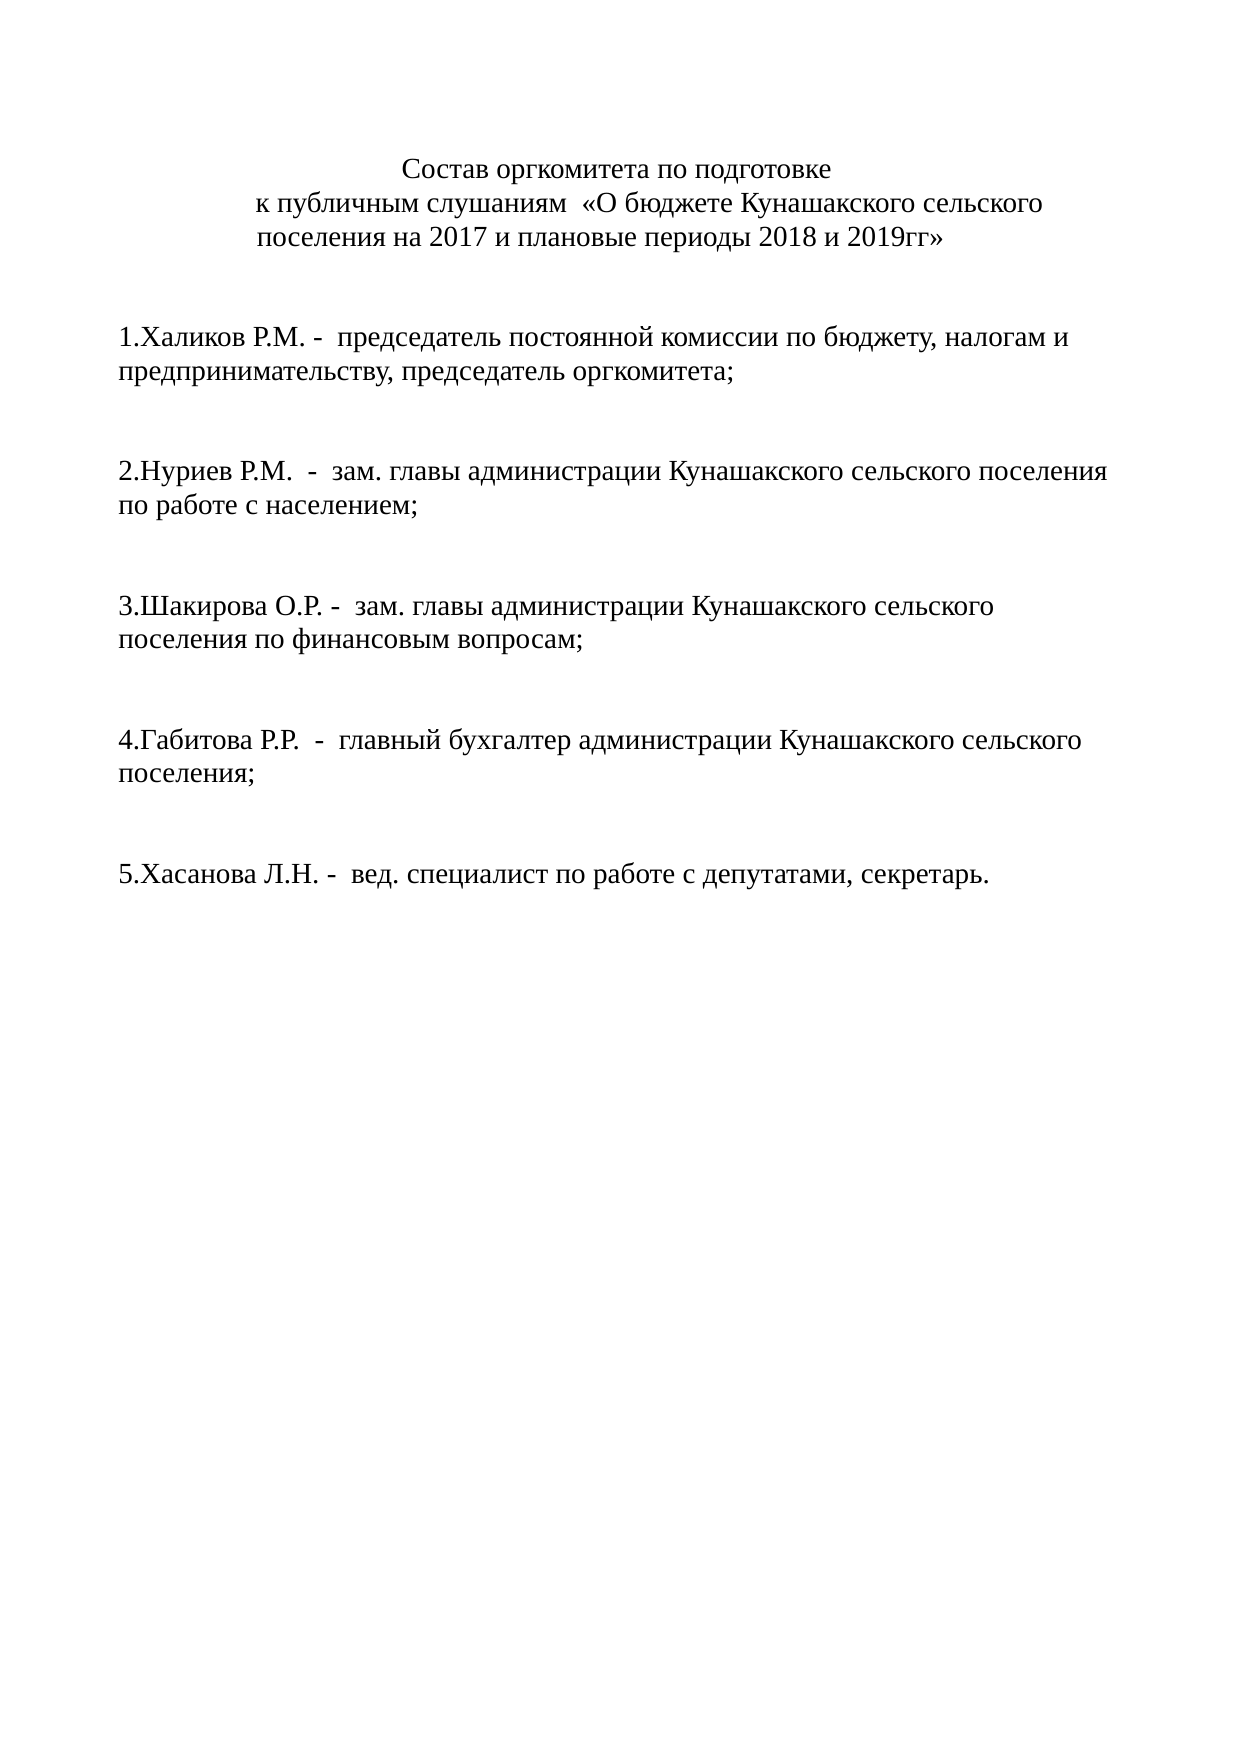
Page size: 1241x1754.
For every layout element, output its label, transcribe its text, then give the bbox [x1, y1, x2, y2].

text к публичным слушаниям «О бюджете Кунашакского сельского [118, 185, 1122, 219]
text 1.Халиков Р.М. - председатель постоянной комиссии по бюджету, налогам и предпринимательству, председатель оргкомитета; [118, 319, 1122, 386]
text Состав оргкомитета по подготовке [118, 152, 1122, 185]
text поселения на 2017 и плановые периоды 2018 и 2019гг» [118, 219, 1122, 252]
text 5.Хасанова Л.Н. - вед. специалист по работе с депутатами, секретарь. [118, 856, 1122, 889]
text 3.Шакирова О.Р. - зам. главы администрации Кунашакского сельского поселения по финансовым вопросам; [118, 588, 1122, 655]
text 2.Нуриев Р.М. - зам. главы администрации Кунашакского сельского поселения по работе с населением; [118, 453, 1122, 521]
text 4.Габитова Р.Р. - главный бухгалтер администрации Кунашакского сельского поселения; [118, 722, 1122, 789]
